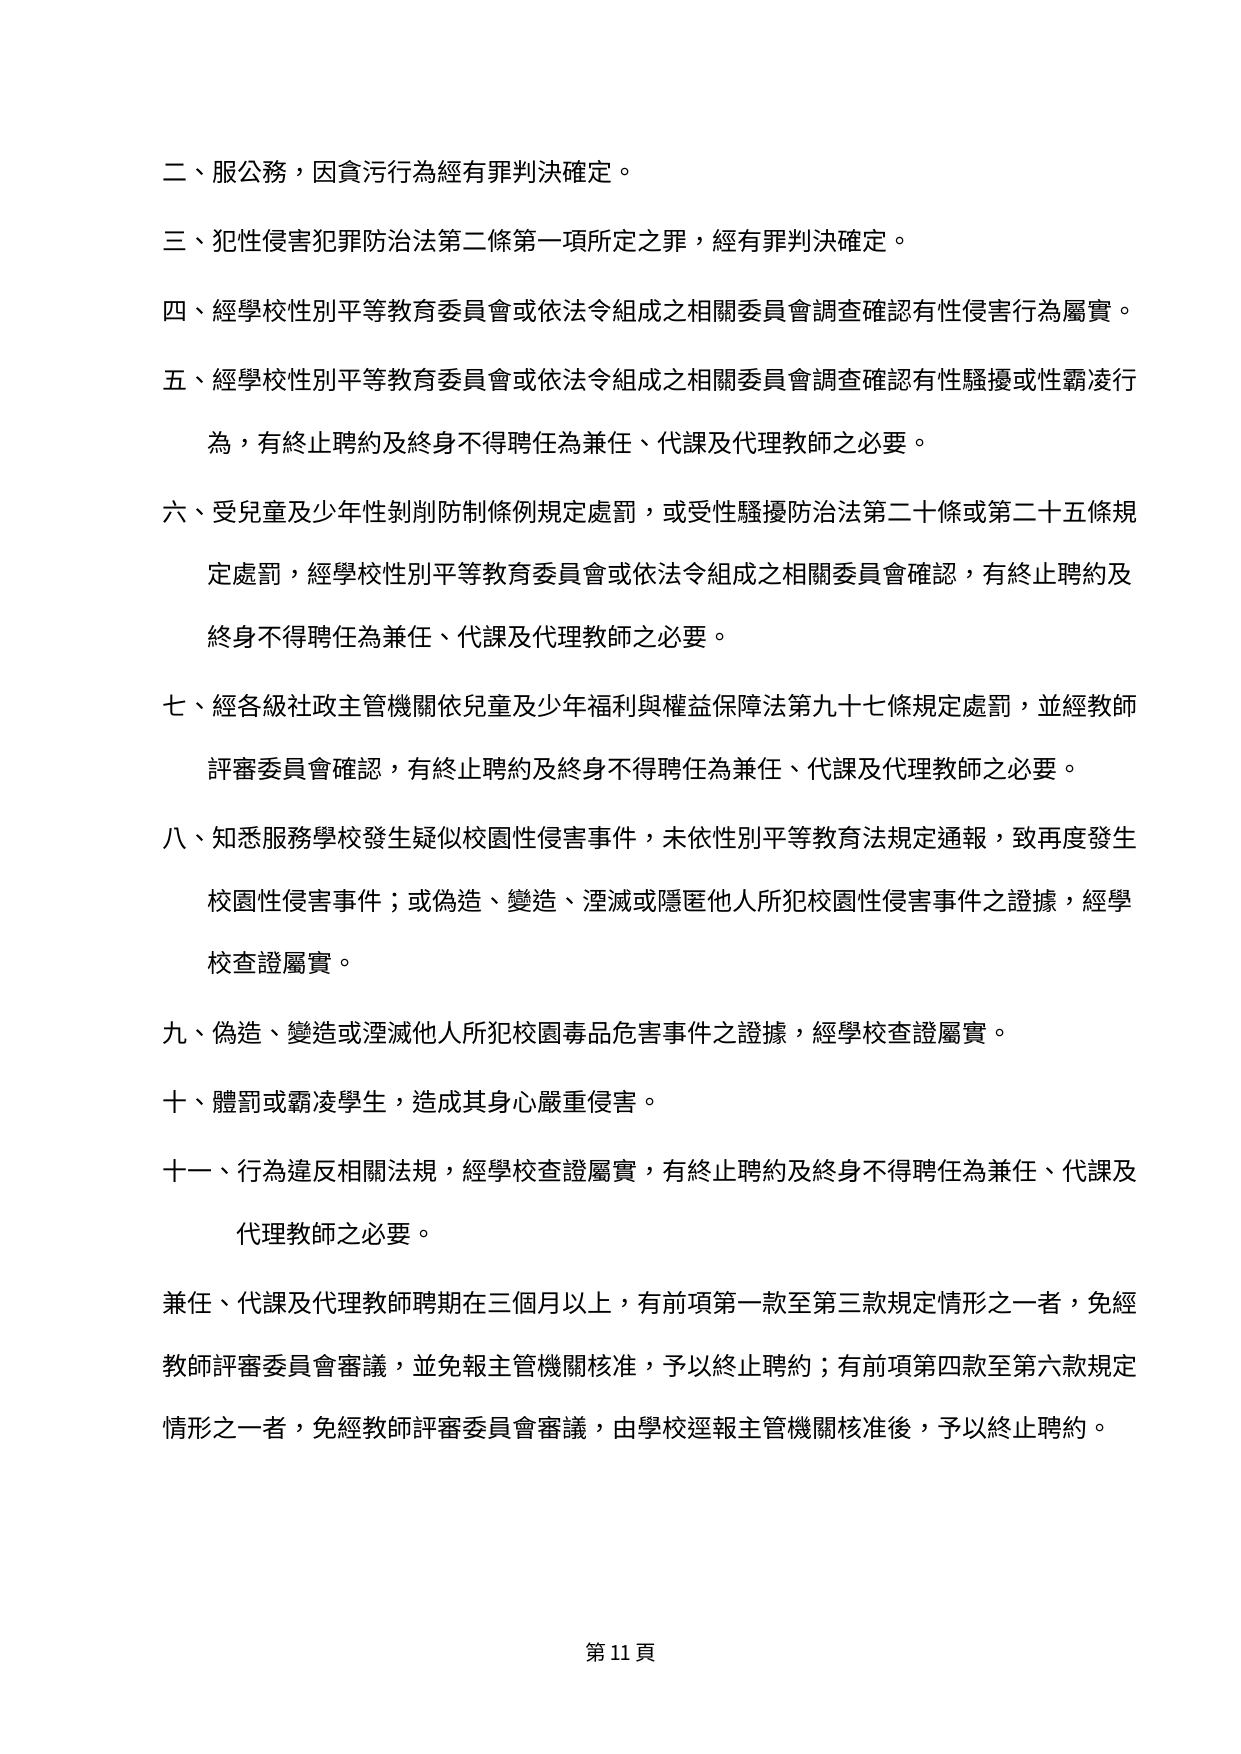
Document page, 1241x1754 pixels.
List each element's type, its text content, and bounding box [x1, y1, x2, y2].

text 十、體罰或霸凌學生，造成其身心嚴重侵害。 [162, 1059, 1152, 1121]
text 十一、行為違反相關法規，經學校查證屬實，有終止聘約及終身不得聘任為兼任、代課及代理教師之必要。 [162, 1128, 1152, 1253]
text 五、經學校性別平等教育委員會或依法令組成之相關委員會調查確認有性騷擾或性霸凌行為，有終止聘約及終身不得聘任為兼任、代課及代理教師之必要。 [162, 337, 1152, 462]
text 二、服公務，因貪污行為經有罪判決確定。 [162, 129, 1152, 191]
text 兼任、代課及代理教師聘期在三個月以上，有前項第一款至第三款規定情形之一者，免經教師評審委員會審議，並免報主管機關核准，予以終止聘約；有前項第四款至第六款規定情形之一者，免經教師評審委員會審議，由學校逕報主管機關核准後，予以終止聘約。 [162, 1260, 1152, 1448]
text 四、經學校性別平等教育委員會或依法令組成之相關委員會調查確認有性侵害行為屬實。 [162, 268, 1152, 330]
text 九、偽造、變造或湮滅他人所犯校園毒品危害事件之證據，經學校查證屬實。 [162, 989, 1152, 1052]
text 三、犯性侵害犯罪防治法第二條第一項所定之罪，經有罪判決確定。 [162, 198, 1152, 261]
text 六、受兒童及少年性剝削防制條例規定處罰，或受性騷擾防治法第二十條或第二十五條規定處罰，經學校性別平等教育委員會或依法令組成之相關委員會確認，有終止聘約及終身不得聘任為兼任、代課及代理教師之必要。 [162, 469, 1152, 656]
text 七、經各級社政主管機關依兒童及少年福利與權益保障法第九十七條規定處罰，並經教師評審委員會確認，有終止聘約及終身不得聘任為兼任、代課及代理教師之必要。 [162, 663, 1152, 788]
text 八、知悉服務學校發生疑似校園性侵害事件，未依性別平等教育法規定通報，致再度發生校園性侵害事件；或偽造、變造、湮滅或隱匿他人所犯校園性侵害事件之證據，經學校查證屬實。 [162, 795, 1152, 983]
